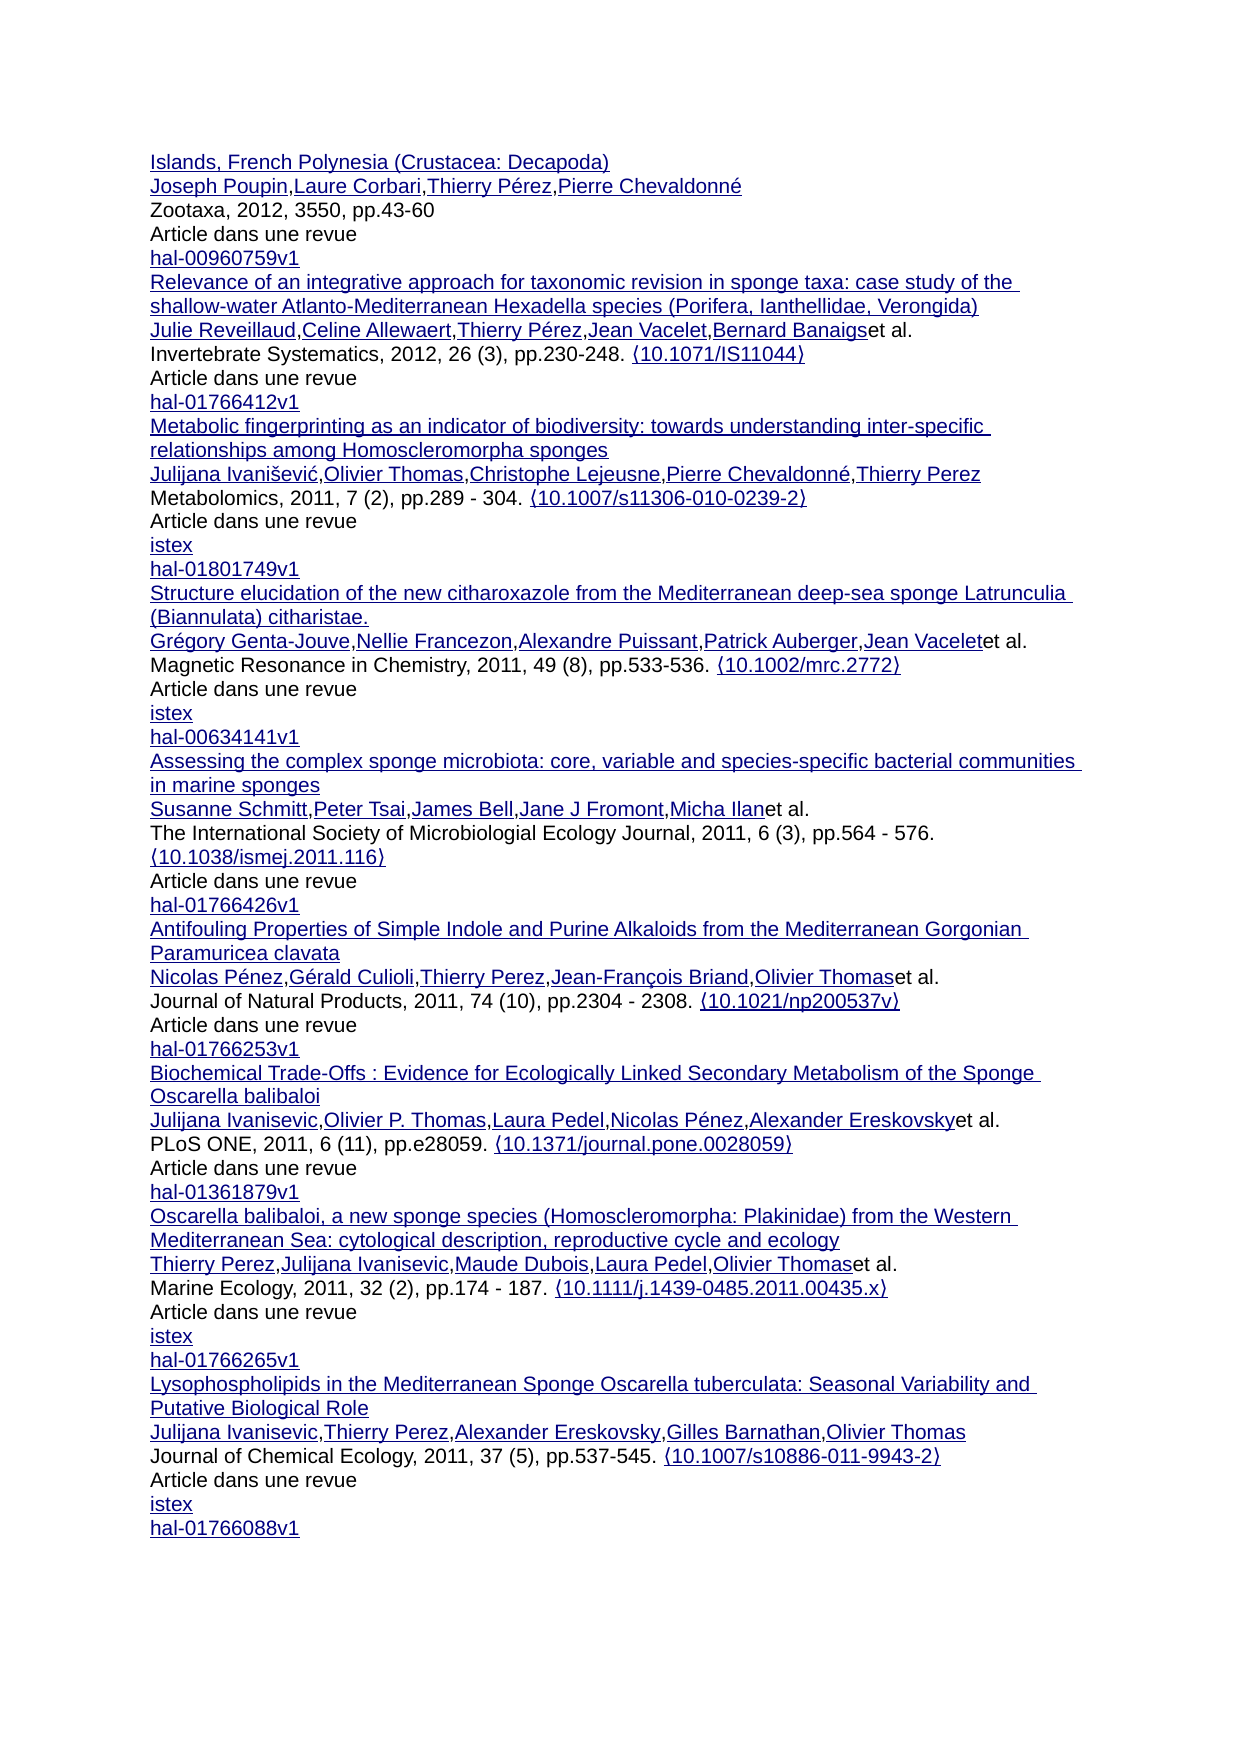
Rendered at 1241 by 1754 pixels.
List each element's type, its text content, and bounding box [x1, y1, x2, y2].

table_cell Antifouling Properties of Simple Indole and Purine Alkaloids from the Mediterranean Gorgonian Paramuricea clavata Nicolas Pénez,Gérald Culioli,Thierry Perez,Jean-François Briand,Olivier Thomaset al. Journal of Natural Products, 2011, 74 (10), pp.2304 - 2308. ⟨10.1021/np200537v⟩ Article dans une revue hal-01766253v1 [150, 917, 1090, 1060]
table_cell Structure elucidation of the new citharoxazole from the Mediterranean deep-sea sponge Latrunculia (Biannulata) citharistae. Grégory Genta-Jouve,Nellie Francezon,Alexandre Puissant,Patrick Auberger,Jean Vaceletet al. Magnetic Resonance in Chemistry, 2011, 49 (8), pp.533-536. ⟨10.1002/mrc.2772⟩ Article dans une revue istex hal-00634141v1 [150, 581, 1090, 749]
table_cell Assessing the complex sponge microbiota: core, variable and species-specific bacterial communities in marine sponges Susanne Schmitt,Peter Tsai,James Bell,Jane J Fromont,Micha Ilanet al. The International Society of Microbiologial Ecology Journal, 2011, 6 (3), pp.564 - 576. ⟨10.1038/ismej.2011.116⟩ Article dans une revue hal-01766426v1 [150, 749, 1090, 917]
table_cell Islands, French Polynesia (Crustacea: Decapoda) Joseph Poupin,Laure Corbari,Thierry Pérez,Pierre Chevaldonné Zootaxa, 2012, 3550, pp.43-60 Article dans une revue hal-00960759v1 [150, 150, 1090, 270]
table_cell Metabolic fingerprinting as an indicator of biodiversity: towards understanding inter-specific relationships among Homoscleromorpha sponges Julijana Ivanišević,Olivier Thomas,Christophe Lejeusne,Pierre Chevaldonné,Thierry Perez Metabolomics, 2011, 7 (2), pp.289 - 304. ⟨10.1007/s11306-010-0239-2⟩ Article dans une revue istex hal-01801749v1 [150, 414, 1090, 581]
table_cell Biochemical Trade-Offs : Evidence for Ecologically Linked Secondary Metabolism of the Sponge Oscarella balibaloi Julijana Ivanisevic,Olivier P. Thomas,Laura Pedel,Nicolas Pénez,Alexander Ereskovskyet al. PLoS ONE, 2011, 6 (11), pp.e28059. ⟨10.1371/journal.pone.0028059⟩ Article dans une revue hal-01361879v1 [150, 1060, 1090, 1204]
table_cell Relevance of an integrative approach for taxonomic revision in sponge taxa: case study of the shallow-water Atlanto-Mediterranean Hexadella species (Porifera, Ianthellidae, Verongida) Julie Reveillaud,Celine Allewaert,Thierry Pérez,Jean Vacelet,Bernard Banaigset al. Invertebrate Systematics, 2012, 26 (3), pp.230-248. ⟨10.1071/IS11044⟩ Article dans une revue hal-01766412v1 [150, 270, 1090, 413]
table_cell Lysophospholipids in the Mediterranean Sponge Oscarella tuberculata: Seasonal Variability and Putative Biological Role Julijana Ivanisevic,Thierry Perez,Alexander Ereskovsky,Gilles Barnathan,Olivier Thomas Journal of Chemical Ecology, 2011, 37 (5), pp.537-545. ⟨10.1007/s10886-011-9943-2⟩ Article dans une revue istex hal-01766088v1 [150, 1372, 1090, 1539]
table_cell Oscarella balibaloi, a new sponge species (Homoscleromorpha: Plakinidae) from the Western Mediterranean Sea: cytological description, reproductive cycle and ecology Thierry Perez,Julijana Ivanisevic,Maude Dubois,Laura Pedel,Olivier Thomaset al. Marine Ecology, 2011, 32 (2), pp.174 - 187. ⟨10.1111/j.1439-0485.2011.00435.x⟩ Article dans une revue istex hal-01766265v1 [150, 1204, 1090, 1372]
